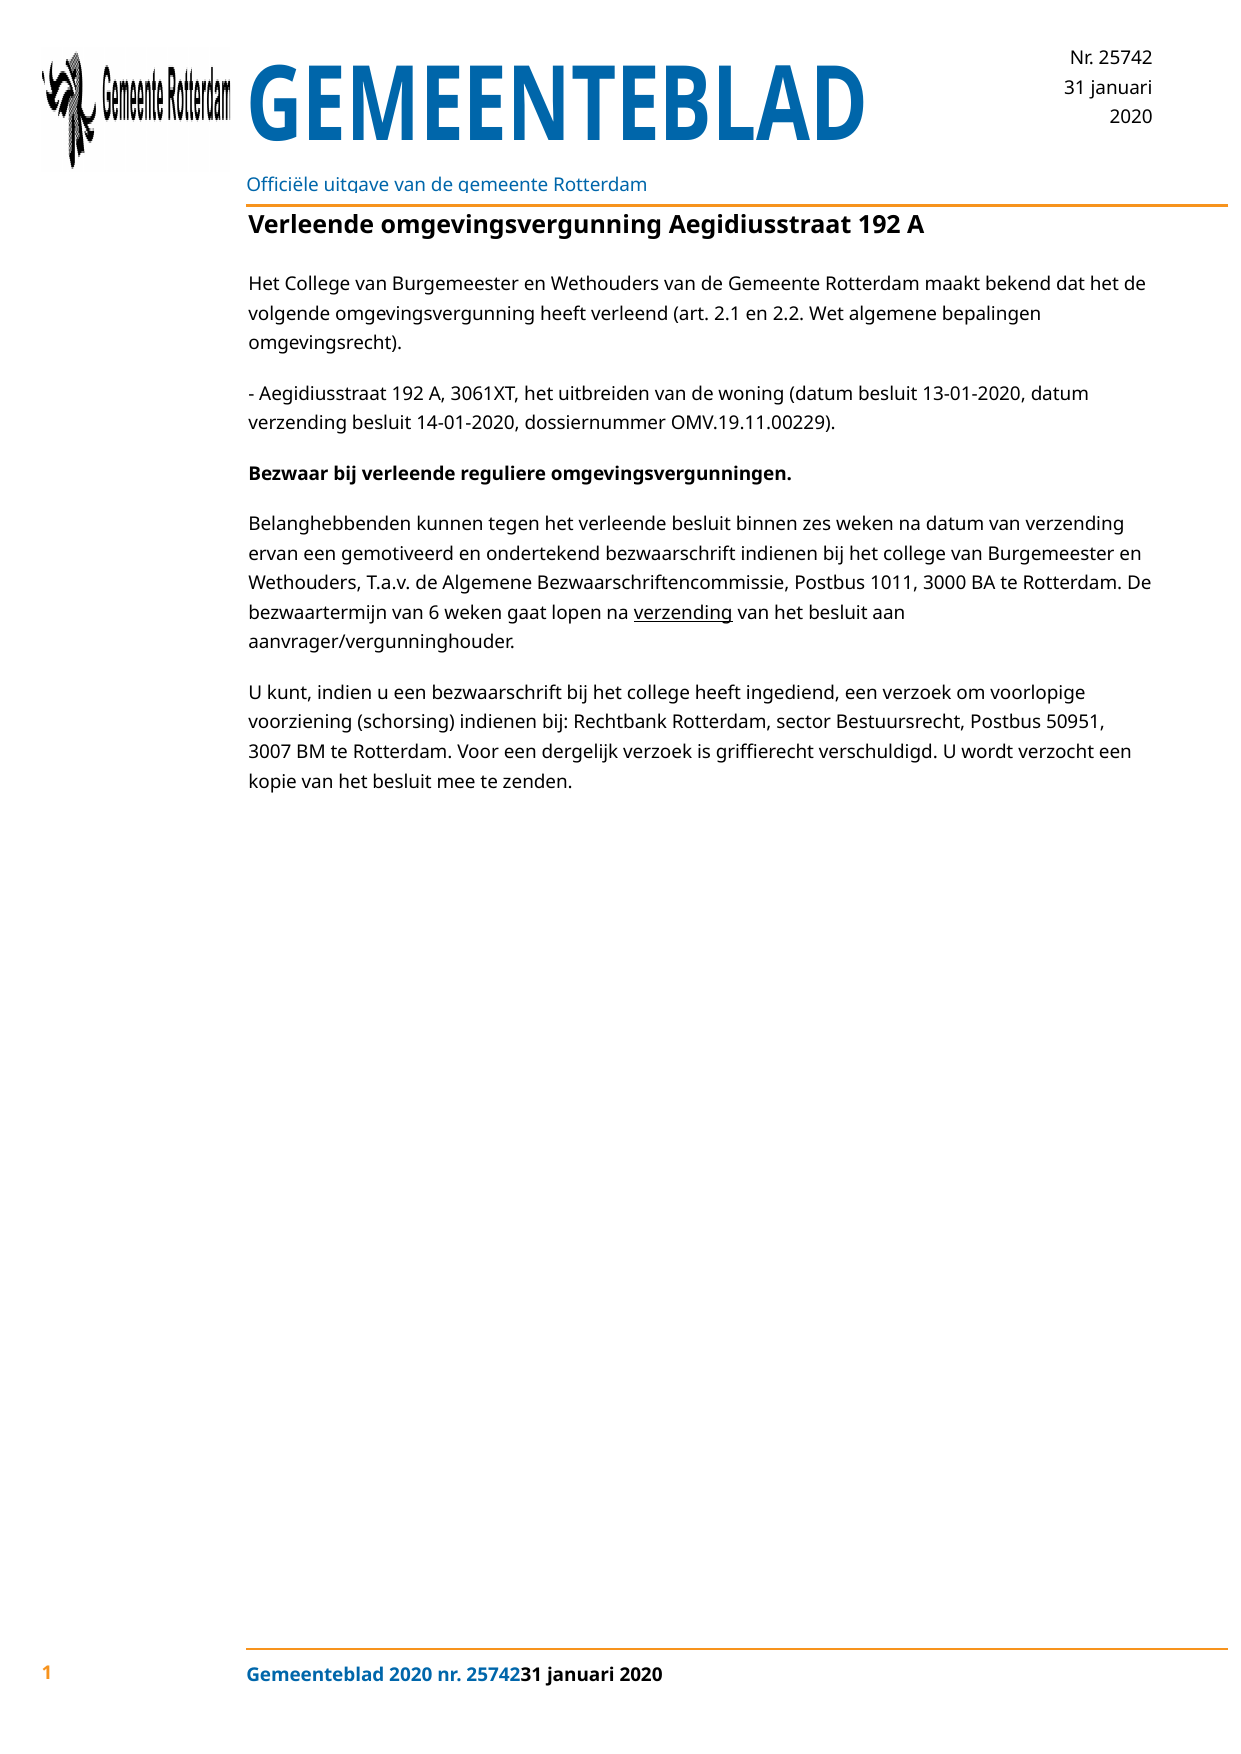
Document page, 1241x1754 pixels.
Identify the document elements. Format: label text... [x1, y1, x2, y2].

text U kunt, indien u een bezwaarschrift bij het college heeft ingediend, een verzoek om voorlopige voorziening (schorsing) indienen bij: Rechtbank Rotterdam, sector Bestuursrecht, Postbus 50951, 3007 BM te Rotterdam. Voor een dergelijk verzoek is griffierecht verschuldigd. U wordt verzocht een kopie van het besluit mee te zenden. [248, 679, 1152, 793]
picture [41, 47, 231, 172]
text Verleende omgevingsvergunning Aegidiusstraat 192 A [248, 207, 1152, 241]
text - Aegidiusstraat 192 A, 3061XT, het uitbreiden van de woning (datum besluit 13-01-2020, datum verzending besluit 14-01-2020, dossiernummer OMV.19.11.00229). [248, 380, 1152, 435]
text Bezwaar bij verleende reguliere omgevingsvergunningen. [248, 460, 1152, 486]
text Belanghebbenden kunnen tegen het verleende besluit binnen zes weken na datum van verzending ervan een gemotiveerd en ondertekend bezwaarschrift indienen bij het college van Burgemeester en Wethouders, T.a.v. de Algemene Bezwaarschriftencommissie, Postbus 1011, 3000 BA te Rotterdam. De bezwaartermijn van 6 weken gaat lopen na verzending van het besluit aan aanvrager/vergunninghouder. [248, 510, 1152, 654]
text Het College van Burgemeester en Wethouders van de Gemeente Rotterdam maakt bekend dat het de volgende omgevingsvergunning heeft verleend (art. 2.1 en 2.2. Wet algemene bepalingen omgevingsrecht). [248, 270, 1152, 355]
